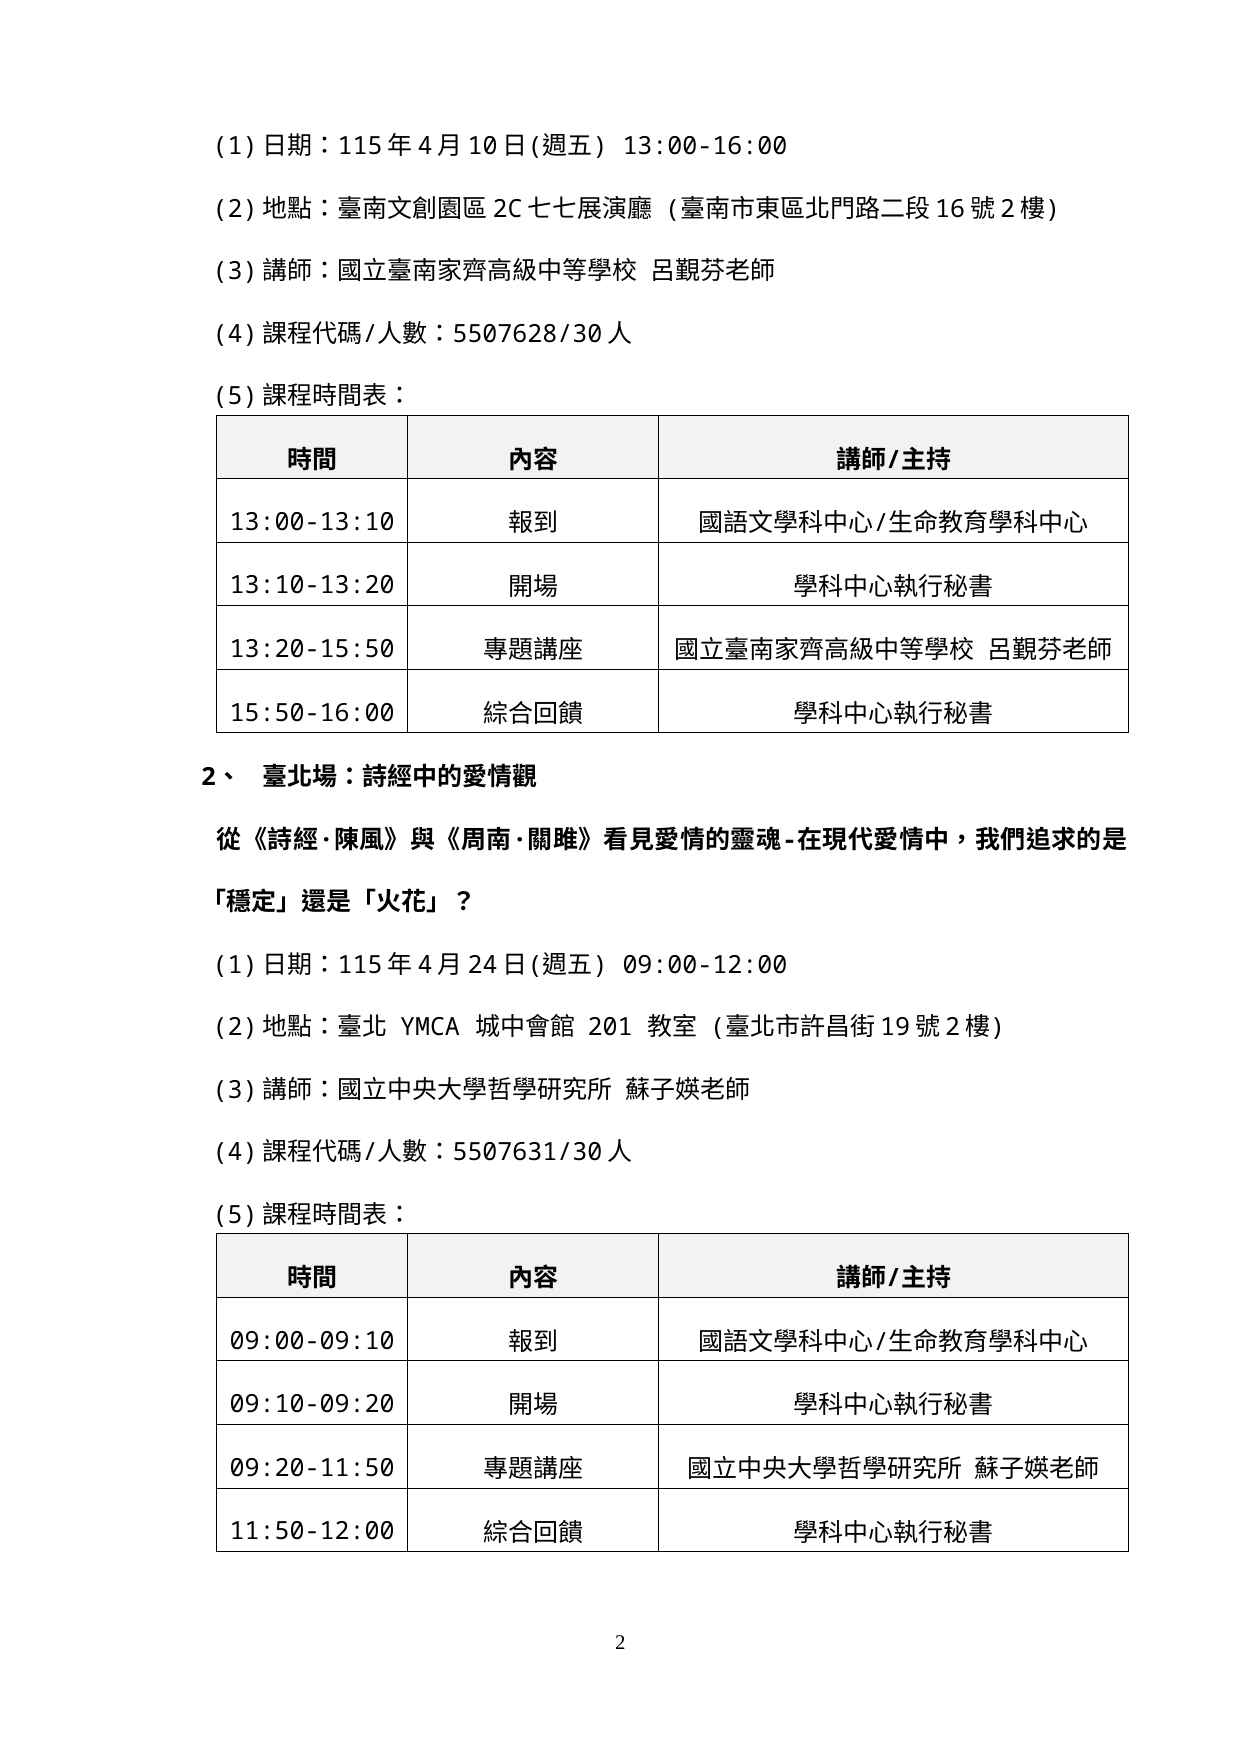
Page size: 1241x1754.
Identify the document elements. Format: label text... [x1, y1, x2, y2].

table_cell 國立臺南家齊高級中等學校 呂覲芬老師 [659, 606, 1128, 669]
list 日期：115年4月24日(週五) 09:00-12:00 [212, 921, 1128, 983]
list 課程時間表： [212, 352, 1128, 414]
list 地點：臺北 YMCA 城中會館 201 教室 (臺北市許昌街19號2樓) [212, 983, 1128, 1046]
table_cell 學科中心執行秘書 [659, 1489, 1128, 1551]
table_cell 專題講座 [408, 1425, 658, 1487]
list 臺北場：詩經中的愛情觀 [201, 733, 1128, 796]
list 講師：國立中央大學哲學研究所 蘇子媖老師 [212, 1046, 1128, 1108]
table_cell 綜合回饋 [408, 1489, 658, 1551]
table_cell 國語文學科中心/生命教育學科中心 [659, 479, 1128, 542]
table_cell 報到 [408, 1298, 658, 1360]
table_cell 學科中心執行秘書 [659, 1361, 1128, 1424]
table_header 講師/主持 [659, 416, 1128, 478]
list 課程代碼/人數：5507628/30人 [212, 289, 1128, 352]
table_header 內容 [408, 416, 658, 478]
table_cell 11:50-12:00 [217, 1489, 407, 1551]
table_cell 15:50-16:00 [217, 670, 407, 732]
table_header 講師/主持 [659, 1234, 1128, 1297]
table_cell 國立中央大學哲學研究所 蘇子媖老師 [659, 1425, 1128, 1487]
list 課程代碼/人數：5507631/30人 [212, 1108, 1128, 1171]
table_cell 09:10-09:20 [217, 1361, 407, 1424]
table_cell 09:20-11:50 [217, 1425, 407, 1487]
table_cell 學科中心執行秘書 [659, 670, 1128, 732]
table_cell 報到 [408, 479, 658, 542]
table_cell 開場 [408, 543, 658, 605]
list 日期：115年4月10日(週五) 13:00-16:00 [212, 102, 1128, 164]
table_cell 開場 [408, 1361, 658, 1424]
table_header 時間 [217, 1234, 407, 1297]
list 講師：國立臺南家齊高級中等學校 呂覲芬老師 [212, 227, 1128, 289]
table_cell 13:00-13:10 [217, 479, 407, 542]
table_cell 13:10-13:20 [217, 543, 407, 605]
table_cell 09:00-09:10 [217, 1298, 407, 1360]
table_cell 綜合回饋 [408, 670, 658, 732]
table_header 內容 [408, 1234, 658, 1297]
table_cell 13:20-15:50 [217, 606, 407, 669]
table_cell 學科中心執行秘書 [659, 543, 1128, 605]
text 從《詩經·陳風》與《周南·關雎》看見愛情的靈魂-在現代愛情中，我們追求的是「穩定」還是「火花」？ [201, 796, 1128, 921]
table_cell 國語文學科中心/生命教育學科中心 [659, 1298, 1128, 1360]
list 地點：臺南文創園區2C七七展演廳 (臺南市東區北門路二段16號2樓) [212, 164, 1128, 227]
list 課程時間表： [212, 1171, 1128, 1233]
table_header 時間 [217, 416, 407, 478]
table_cell 專題講座 [408, 606, 658, 669]
